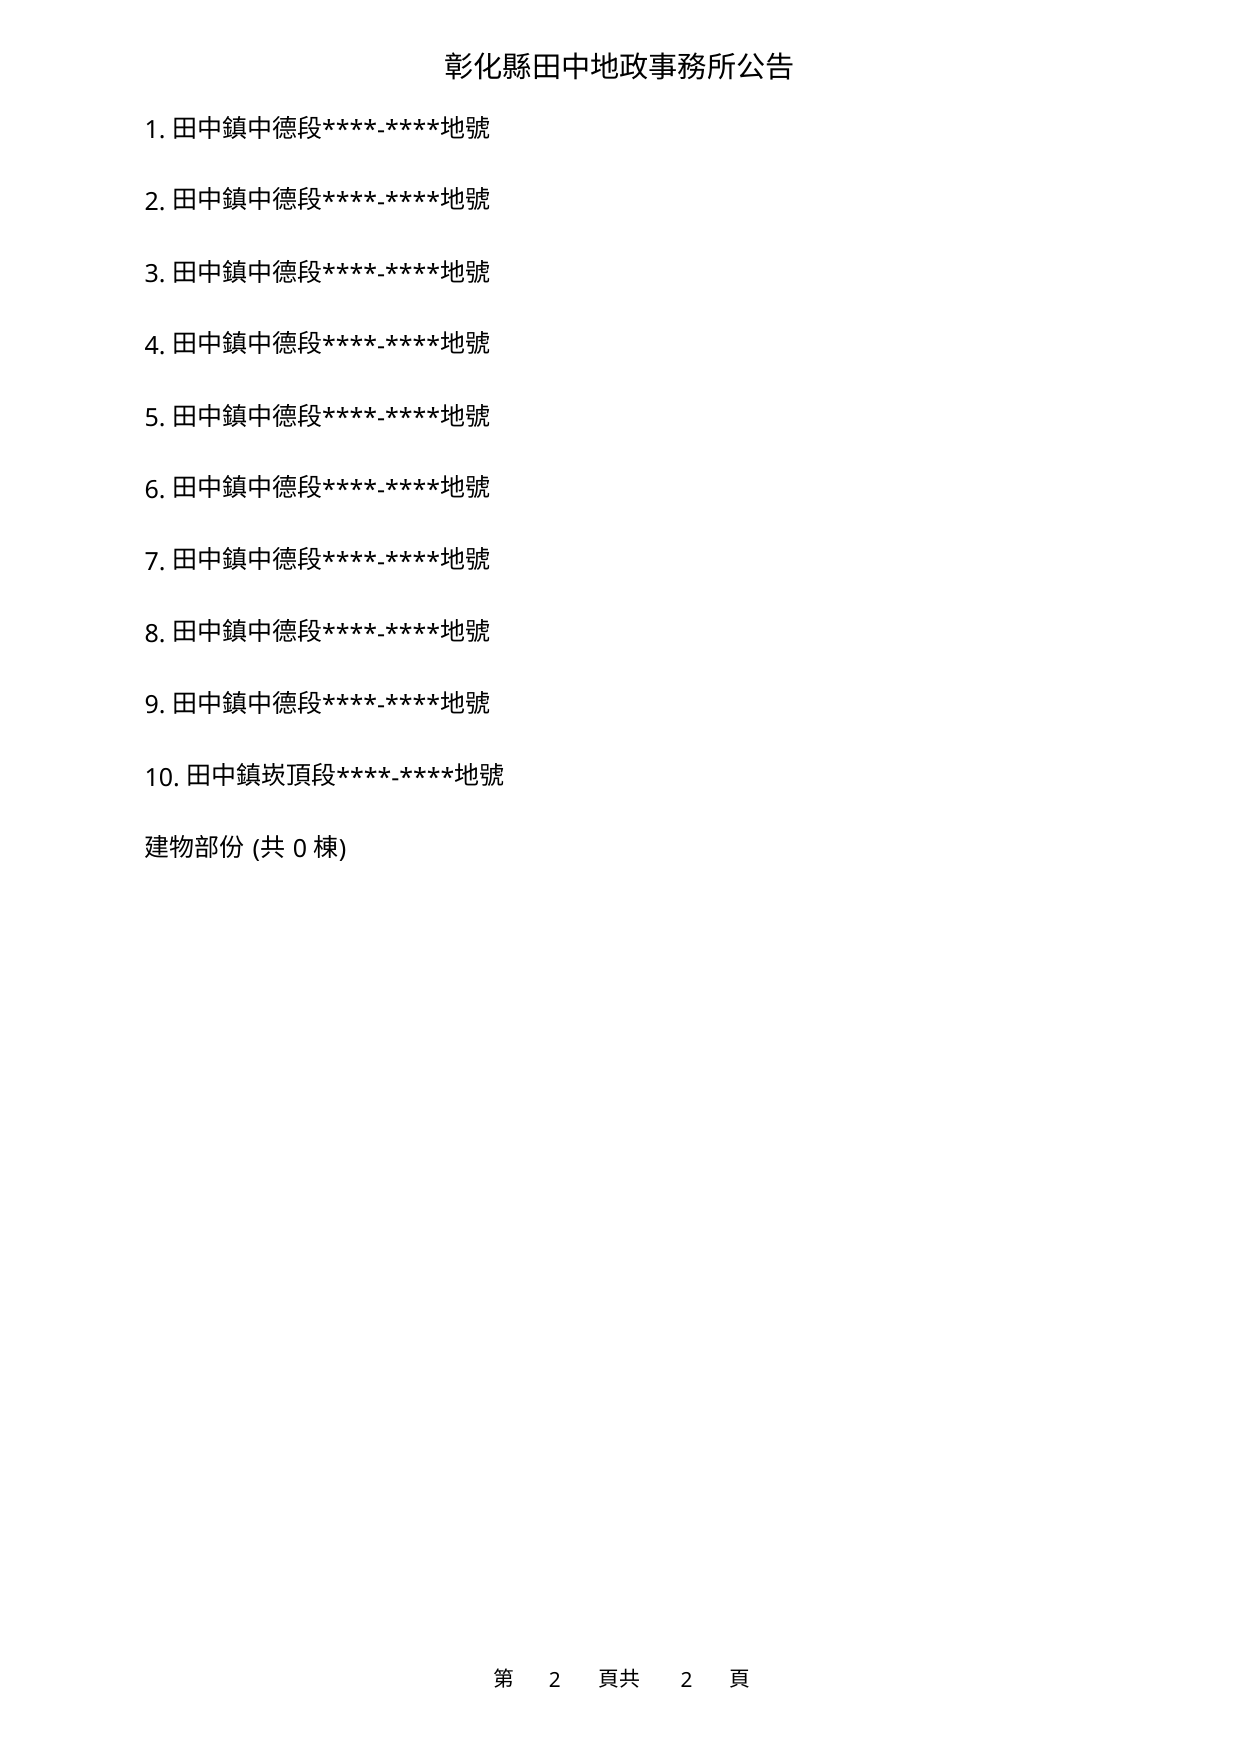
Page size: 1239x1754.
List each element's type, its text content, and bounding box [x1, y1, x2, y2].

table_cell 4. 田中鎮中德段****-****地號 [62, 310, 1177, 382]
table_cell [1177, 742, 1239, 814]
table_cell [0, 814, 62, 886]
table_cell 3. 田中鎮中德段****-****地號 [62, 239, 1177, 310]
table_cell [1177, 239, 1239, 310]
table_header [62, 0, 483, 41]
table_cell [1177, 383, 1239, 454]
table_header [720, 0, 760, 41]
table_cell 2 [524, 1659, 585, 1699]
table_header [653, 0, 719, 41]
table_cell [1177, 166, 1239, 238]
table_cell 8. 田中鎮中德段****-****地號 [62, 598, 1177, 670]
table_cell [0, 383, 62, 454]
table_cell [760, 1659, 1177, 1699]
table_cell [1177, 670, 1239, 742]
table_header [524, 0, 585, 41]
table_cell [0, 742, 62, 814]
table_cell [0, 526, 62, 598]
table_cell [0, 239, 62, 310]
table_cell [62, 1659, 483, 1699]
table_cell [1177, 41, 1239, 94]
table_cell 2. 田中鎮中德段****-****地號 [62, 166, 1177, 238]
table_cell 7. 田中鎮中德段****-****地號 [62, 526, 1177, 598]
table_cell 2 [653, 1659, 719, 1699]
table_cell [585, 886, 653, 1659]
table_cell 10. 田中鎮崁頂段****-****地號 [62, 742, 1177, 814]
table_cell [1177, 598, 1239, 670]
table_cell 建物部份 (共 0 棟) [62, 814, 1177, 886]
table_cell [1177, 454, 1239, 526]
table_cell [1177, 814, 1239, 886]
table_cell [483, 886, 523, 1659]
table_cell [760, 886, 1177, 1659]
table_header [1177, 0, 1239, 41]
table_cell [524, 886, 585, 1659]
table_cell [0, 166, 62, 238]
table_cell [653, 886, 719, 1659]
table_cell 5. 田中鎮中德段****-****地號 [62, 383, 1177, 454]
table_header [760, 0, 1177, 41]
table_cell [0, 598, 62, 670]
table_cell 9. 田中鎮中德段****-****地號 [62, 670, 1177, 742]
table_cell 6. 田中鎮中德段****-****地號 [62, 454, 1177, 526]
table_cell [62, 886, 483, 1659]
table_cell [1177, 886, 1239, 1659]
table_cell [0, 95, 62, 166]
table_cell [0, 310, 62, 382]
table_cell [0, 454, 62, 526]
table_cell [1177, 526, 1239, 598]
table_cell [1177, 95, 1239, 166]
table_cell 第 [483, 1659, 523, 1699]
table_cell 頁共 [585, 1659, 653, 1699]
table_cell [0, 670, 62, 742]
table_cell 頁 [720, 1659, 760, 1699]
table_cell [0, 41, 62, 94]
table_cell [0, 886, 62, 1659]
table_cell 彰化縣田中地政事務所公告 [62, 41, 1177, 94]
table_header [483, 0, 523, 41]
table_header [0, 0, 62, 41]
table_cell [0, 1659, 62, 1699]
table_header [585, 0, 653, 41]
table_cell 1. 田中鎮中德段****-****地號 [62, 95, 1177, 166]
table_cell [1177, 1659, 1239, 1699]
table_cell [720, 886, 760, 1659]
table_cell [1177, 310, 1239, 382]
